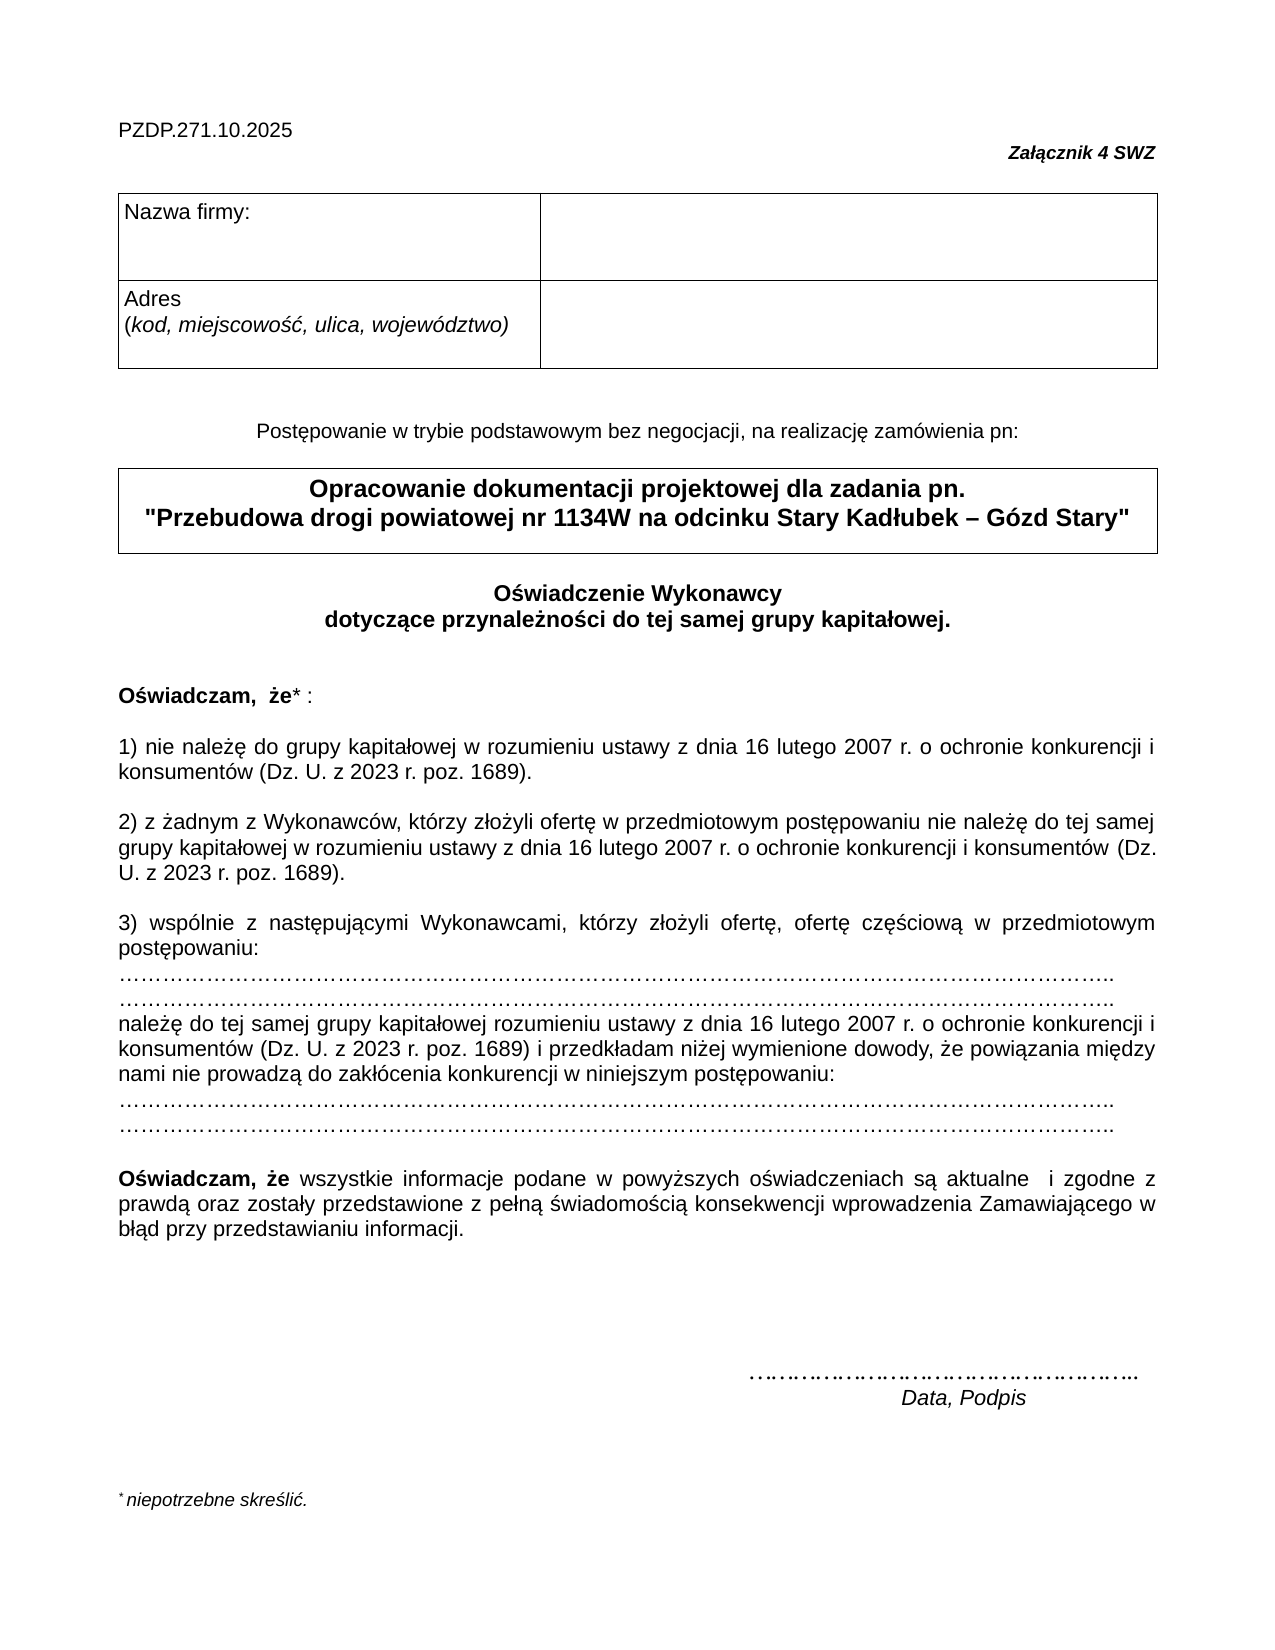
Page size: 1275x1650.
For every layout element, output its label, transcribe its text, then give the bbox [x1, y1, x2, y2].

text Oświadczam, że* : [118, 683, 1157, 708]
table_header Opracowanie dokumentacji projektowej dla zadania pn. "Przebudowa drogi powiatowej nr 1134W na odcinku Stary Kadłubek – Gózd Stary" [119, 469, 1157, 553]
table_header [541, 194, 1157, 280]
text ……………………………………………………………………………………………………………………….. [118, 1086, 1157, 1112]
text 1) nie należę do grupy kapitałowej w rozumieniu ustawy z dnia 16 lutego 2007 r. o ochronie konkurencji i konsumentów (Dz. U. z 2023 r. poz. 1689). [118, 733, 1157, 784]
text ……………………………………………………………………………………………………………………….. [118, 986, 1157, 1011]
text Postępowanie w trybie podstawowym bez negocjacji, na realizację zamówienia pn: [118, 418, 1157, 442]
table_cell Adres (kod, miejscowość, ulica, województwo) [119, 281, 540, 368]
text Oświadczam, że wszystkie informacje podane w powyższych oświadczeniach są aktualne i zgodne z prawdą oraz zostały przedstawione z pełną świadomością konsekwencji wprowadzenia Zamawiającego w błąd przy przedstawianiu informacji. [118, 1166, 1157, 1241]
text 3) wspólnie z następującymi Wykonawcami, którzy złożyli ofertę, ofertę częściową w przedmiotowym postępowaniu: [118, 910, 1157, 960]
text dotyczące przynależności do tej samej grupy kapitałowej. [118, 606, 1157, 633]
text PZDP.271.10.2025 [118, 118, 1157, 142]
text ……………………………………………………………………………………………………………………….. [118, 1112, 1157, 1137]
text ……………………………………………………………………………………………………………………….. [118, 960, 1157, 986]
table_cell [541, 281, 1157, 368]
table_header Nazwa firmy: [119, 194, 540, 280]
text Data, Podpis [118, 1385, 1157, 1410]
text * niepotrzebne skreślić. [118, 1489, 1157, 1511]
text Oświadczenie Wykonawcy [118, 580, 1157, 606]
text 2) z żadnym z Wykonawców, którzy złożyli ofertę w przedmiotowym postępowaniu nie należę do tej samej grupy kapitałowej w rozumieniu ustawy z dnia 16 lutego 2007 r. o ochronie konkurencji i konsumentów (Dz. U. z 2023 r. poz. 1689). [118, 809, 1157, 885]
text należę do tej samej grupy kapitałowej rozumieniu ustawy z dnia 16 lutego 2007 r. o ochronie konkurencji i konsumentów (Dz. U. z 2023 r. poz. 1689) i przedkładam niżej wymienione dowody, że powiązania między nami nie prowadzą do zakłócenia konkurencji w niniejszym postępowaniu: [118, 1011, 1157, 1086]
text …………………………………………….. [118, 1356, 1157, 1385]
text Załącznik 4 SWZ [118, 142, 1157, 164]
